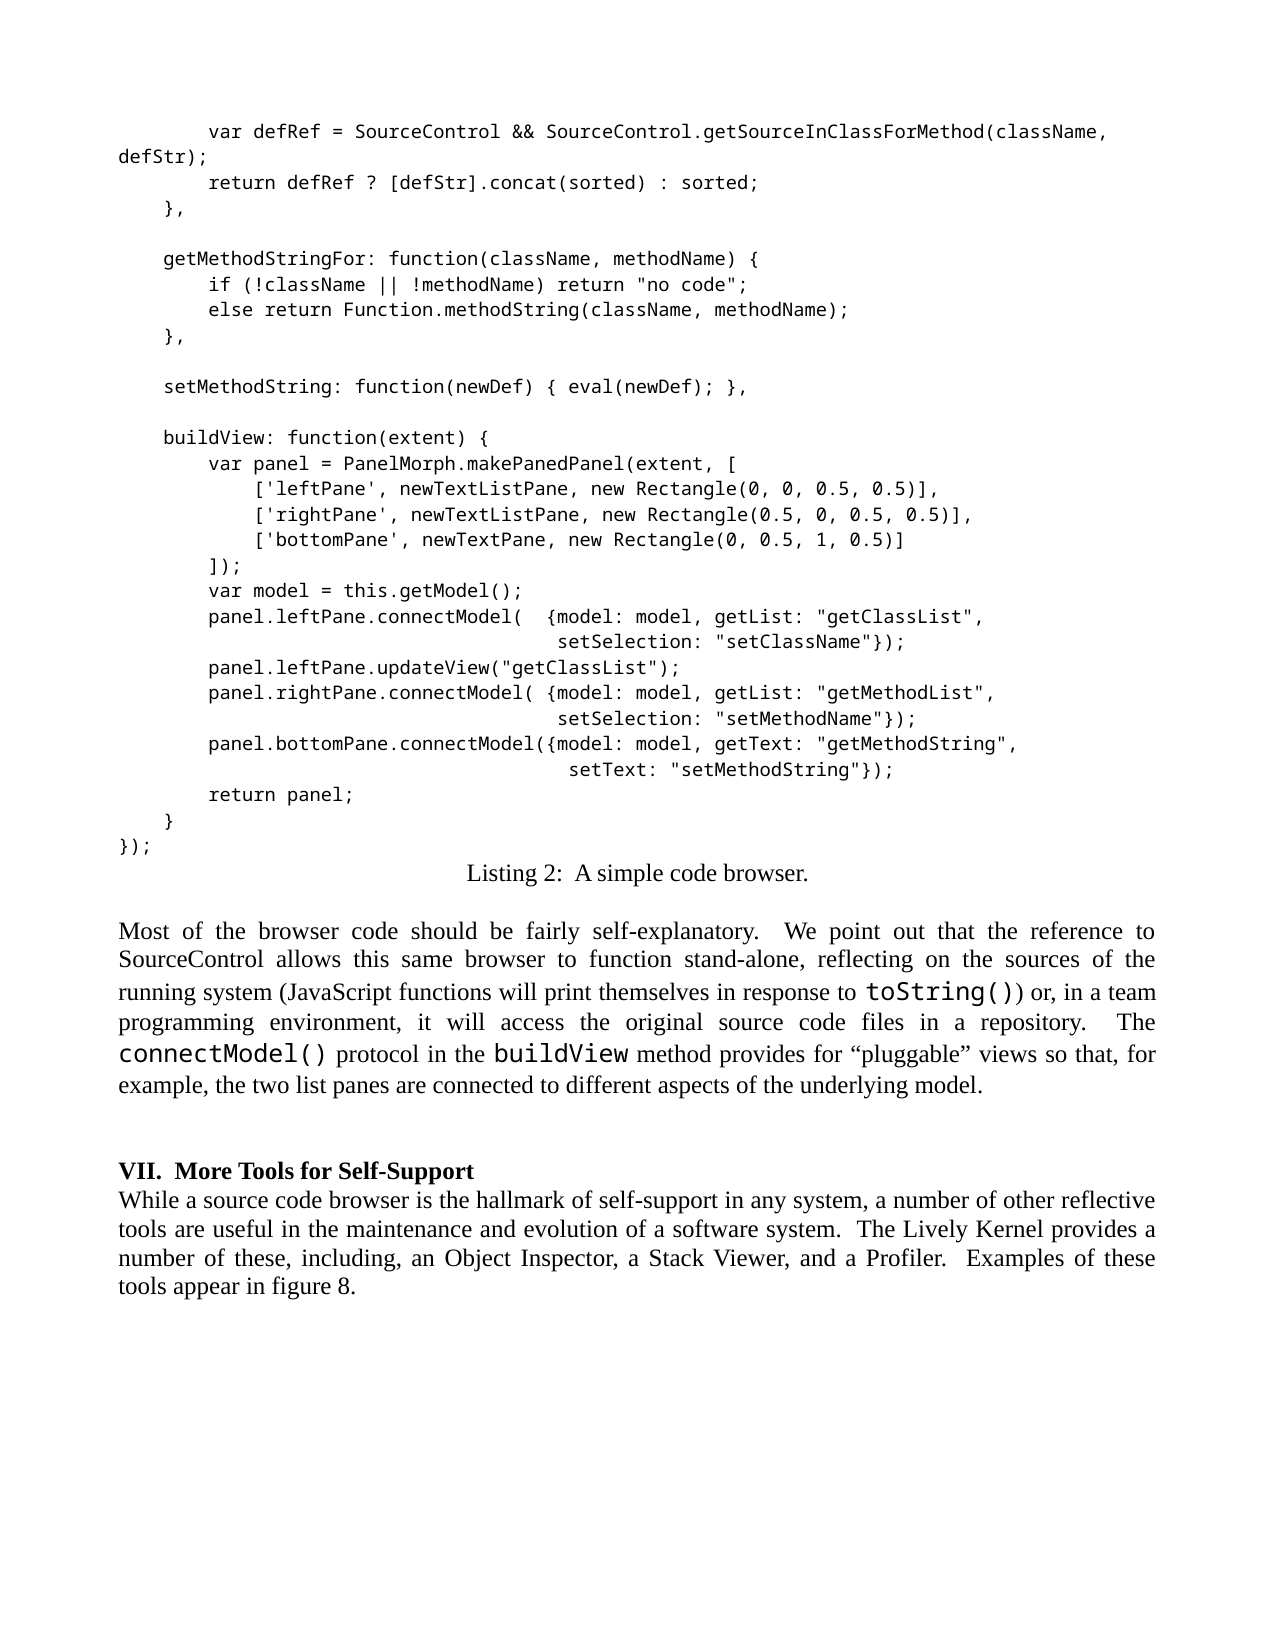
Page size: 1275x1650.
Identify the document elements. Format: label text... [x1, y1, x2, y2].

text var defRef = SourceControl && SourceControl.getSourceInClassForMethod(className, defStr); [118, 118, 1157, 169]
text Most of the browser code should be fairly self-explanatory. We point out that the reference to SourceControl allows this same browser to function stand-alone, reflecting on the sources of the running system (JavaScript functions will print themselves in response to toString()) or, in a team programming environment, it will access the original source code files in a repository. The connectModel() protocol in the buildView method provides for “pluggable” views so that, for example, the two list panes are connected to different aspects of the underlying model. [118, 916, 1157, 1099]
text panel.rightPane.connectModel( {model: model, getList: "getMethodList", [118, 679, 1157, 705]
text VII. More Tools for Self-Support [118, 1156, 1157, 1185]
text While a source code browser is the hallmark of self-support in any system, a number of other reflective tools are useful in the maintenance and evolution of a software system. The Lively Kernel provides a number of these, including, an Object Inspector, a Stack Viewer, and a Profiler. Examples of these tools appear in figure 8. [118, 1185, 1157, 1300]
text setSelection: "setMethodName"}); [118, 705, 1157, 731]
text panel.bottomPane.connectModel({model: model, getText: "getMethodString", [118, 731, 1157, 756]
text panel.leftPane.connectModel( {model: model, getList: "getClassList", [118, 603, 1157, 628]
text }, [118, 195, 1157, 220]
text else return Function.methodString(className, methodName); [118, 297, 1157, 322]
text if (!className || !methodName) return "no code"; [118, 271, 1157, 297]
text panel.leftPane.updateView("getClassList"); [118, 654, 1157, 679]
text setText: "setMethodString"}); [118, 756, 1157, 782]
text } [118, 807, 1157, 833]
text return defRef ? [defStr].concat(sorted) : sorted; [118, 169, 1157, 195]
text buildView: function(extent) { [118, 424, 1157, 450]
text }); [118, 833, 1157, 858]
text }, [118, 322, 1157, 348]
text var model = this.getModel(); [118, 577, 1157, 603]
text return panel; [118, 782, 1157, 807]
text Listing 2: A simple code browser. [118, 858, 1157, 887]
text setSelection: "setClassName"}); [118, 628, 1157, 654]
text ]); [118, 552, 1157, 577]
text var panel = PanelMorph.makePanedPanel(extent, [ [118, 450, 1157, 475]
text ['leftPane', newTextListPane, new Rectangle(0, 0, 0.5, 0.5)], [118, 475, 1157, 501]
text ['rightPane', newTextListPane, new Rectangle(0.5, 0, 0.5, 0.5)], [118, 501, 1157, 526]
text getMethodStringFor: function(className, methodName) { [118, 246, 1157, 271]
text setMethodString: function(newDef) { eval(newDef); }, [118, 373, 1157, 399]
text ['bottomPane', newTextPane, new Rectangle(0, 0.5, 1, 0.5)] [118, 526, 1157, 552]
